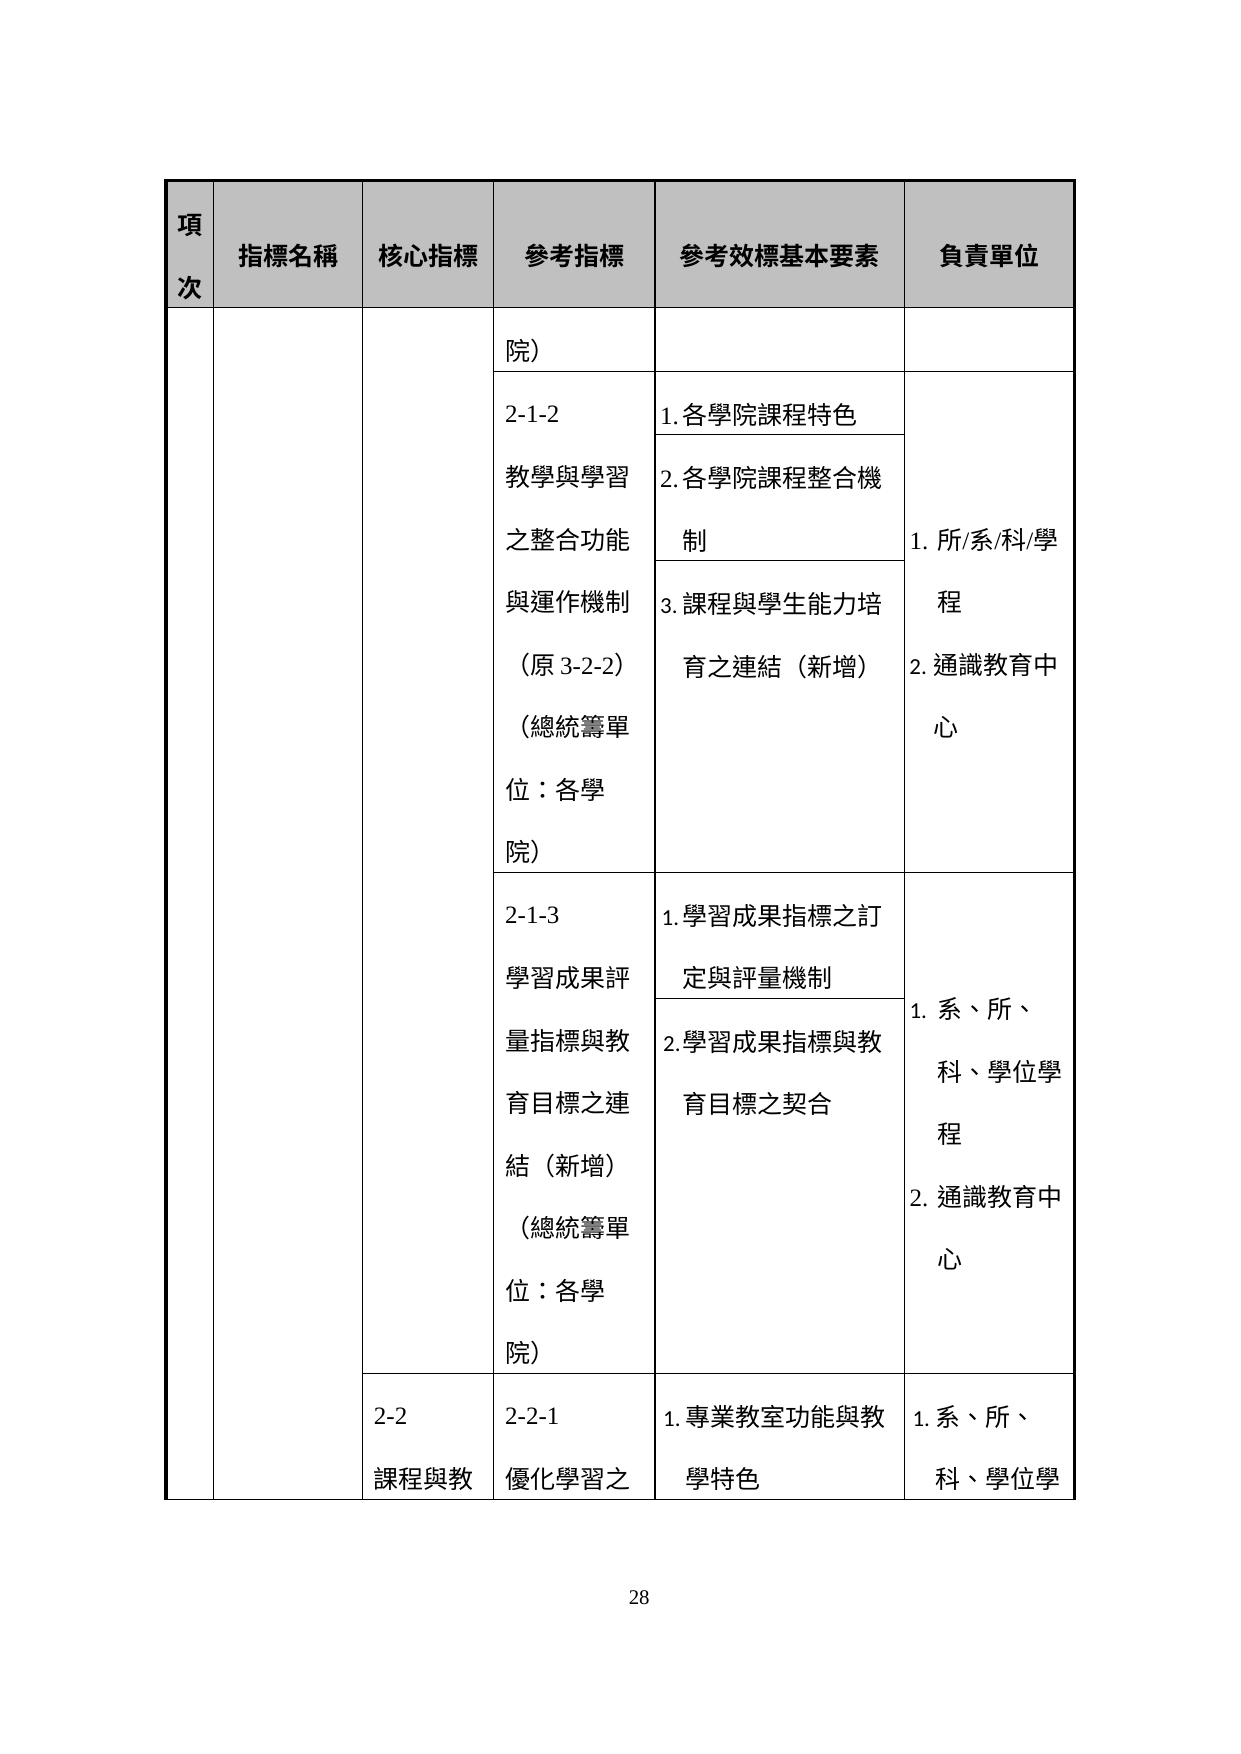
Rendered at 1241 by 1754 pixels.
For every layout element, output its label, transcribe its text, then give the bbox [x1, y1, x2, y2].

table_header 負責單位 [905, 182, 1073, 307]
table_cell [905, 308, 1073, 371]
table_cell 學習成果指標與教育目標之契合 [656, 999, 904, 1373]
table_cell 學習成果指標之訂定與評量機制 [656, 873, 904, 998]
table_header 核心指標 [363, 182, 493, 307]
table_cell 2-2-1 優化學習之 [494, 1374, 654, 1499]
table_cell [168, 308, 213, 1499]
table_cell 所/系/科/學程 通識教育中心 [905, 372, 1073, 872]
table_cell [656, 308, 904, 371]
table_cell 系、所、科、學位學程 通識教育中心 [905, 873, 1073, 1373]
table_cell 課程與學生能力培育之連結（新增） [656, 561, 904, 872]
table_cell 各學院課程特色 [656, 372, 904, 434]
table_cell 2-2 課程與教 [363, 1374, 493, 1499]
table_cell [214, 308, 362, 1499]
table_cell 系、所、科、學位學程 通識教育中心 語言中心 [905, 1374, 1073, 1499]
table_cell 2-1-2 教學與學習之整合功能與運作機制 （原3-2-2） （總統籌單位：各學院） [494, 372, 654, 872]
table_header 參考效標基本要素 [656, 182, 904, 307]
table_header 項次 [168, 182, 213, 307]
table_header 指標名稱 [214, 182, 362, 307]
table_cell 各學院課程整合機制 [656, 435, 904, 560]
table_cell 院） [494, 308, 654, 371]
table_cell 2-1-3 學習成果評量指標與教育目標之連結（新增） （總統籌單位：各學院） [494, 873, 654, 1373]
table_cell [363, 308, 493, 1373]
table_header 參考指標 [494, 182, 654, 307]
table_cell 專業教室功能與教學特色 [656, 1374, 904, 1499]
